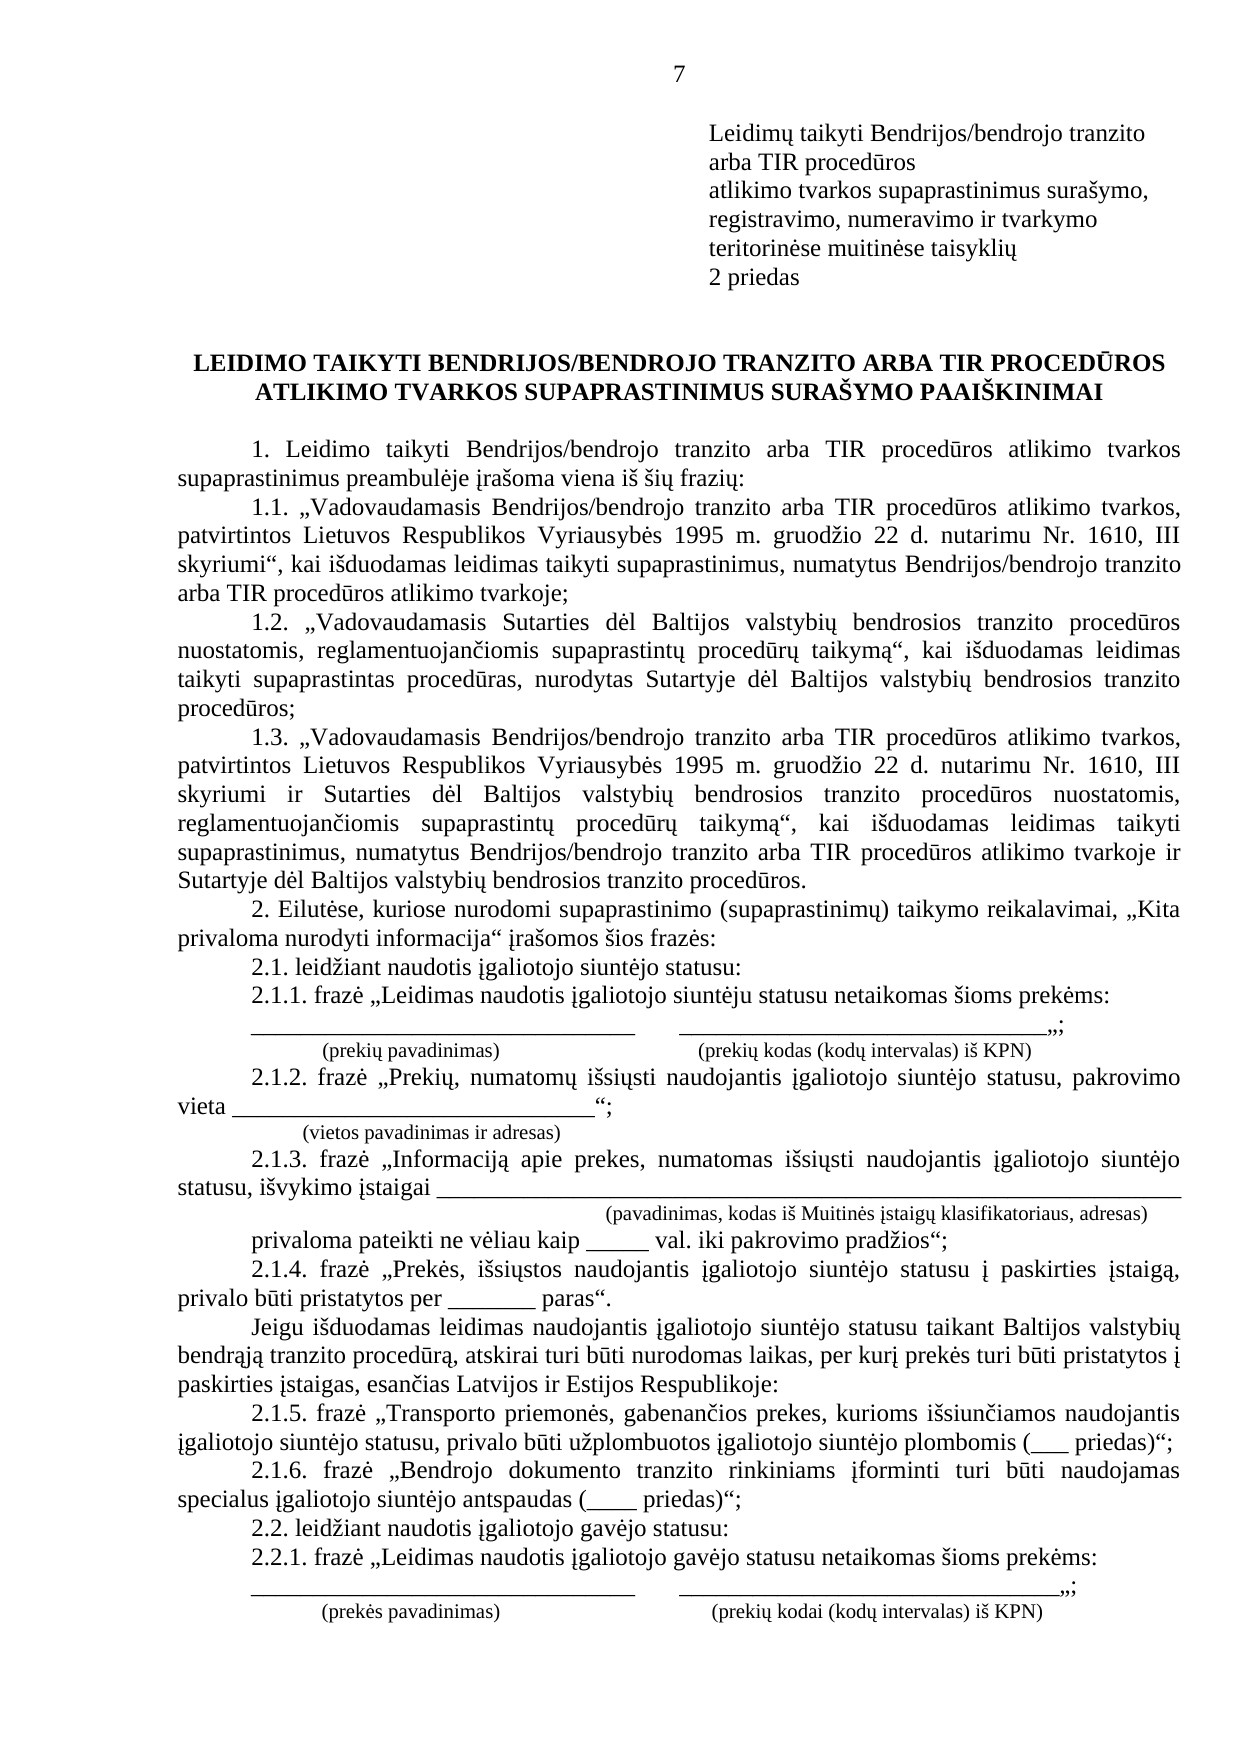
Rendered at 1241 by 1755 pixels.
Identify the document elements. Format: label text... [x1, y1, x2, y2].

text LEIDIMO TAIKYTI BENDRIJOS/BENDROJO TRANZITO ARBA TIR PROCEDŪROS ATLIKIMO TVARKOS SUPAPRASTINIMUS SURAŠYMO PAAIŠKINIMAI [177, 348, 1181, 406]
text teritorinėse muitinėse taisyklių [177, 233, 1181, 262]
text 2.1.5. frazė „Transporto priemonės, gabenančios prekes, kurioms išsiunčiamos naudojantis įgaliotojo siuntėjo statusu, privalo būti užplombuotos įgaliotojo siuntėjo plombomis (___ priedas)“; [177, 1398, 1181, 1455]
text 2.1.1. frazė „Leidimas naudotis įgaliotojo siuntėju statusu netaikomas šioms prekėms: [177, 981, 1181, 1009]
text 1.3. „Vadovaudamasis Bendrijos/bendrojo tranzito arba TIR procedūros atlikimo tvarkos, patvirtintos Lietuvos Respublikos Vyriausybės 1995 m. gruodžio 22 d. nutarimu Nr. 1610, III skyriumi ir Sutarties dėl Baltijos valstybių bendrosios tranzito procedūros nuostatomis, reglamentuojančiomis supaprastintų procedūrų taikymą“, kai išduodamas leidimas taikyti supaprastinimus, numatytus Bendrijos/bendrojo tranzito arba TIR procedūros atlikimo tvarkoje ir Sutartyje dėl Baltijos valstybių bendrosios tranzito procedūros. [177, 722, 1181, 894]
text 2.2.1. frazė „Leidimas naudotis įgaliotojo gavėjo statusu netaikomas šioms prekėms: [177, 1542, 1181, 1570]
text 2.1.2. frazė „Prekių, numatomų išsiųsti naudojantis įgaliotojo siuntėjo statusu, pakrovimo vieta _____________________________“; [177, 1062, 1181, 1120]
text 1.2. „Vadovaudamasis Sutarties dėl Baltijos valstybių bendrosios tranzito procedūros nuostatomis, reglamentuojančiomis supaprastintų procedūrų taikymą“, kai išduodamas leidimas taikyti supaprastintas procedūras, nurodytas Sutartyje dėl Baltijos valstybių bendrosios tranzito procedūros; [177, 607, 1181, 722]
text privaloma pateikti ne vėliau kaip _____ val. iki pakrovimo pradžios“; [177, 1225, 1181, 1254]
text atlikimo tvarkos supaprastinimus surašymo, [177, 176, 1181, 204]
text 2. Eilutėse, kuriose nurodomi supaprastinimo (supaprastinimų) taikymo reikalavimai, „Kita privaloma nurodyti informacija“ įrašomos šios frazės: [177, 894, 1181, 952]
text 2.2. leidžiant naudotis įgaliotojo gavėjo statusu: [177, 1513, 1181, 1542]
text 2.1.6. frazė „Bendrojo dokumento tranzito rinkiniams įforminti turi būti naudojamas specialus įgaliotojo siuntėjo antspaudas (____ priedas)“; [177, 1455, 1181, 1513]
text „; [177, 1570, 1181, 1599]
text (prekių pavadinimas) (prekių kodas (kodų intervalas) iš KPN) [177, 1038, 1181, 1062]
text 2 priedas [177, 262, 1181, 291]
text Leidimų taikyti Bendrijos/bendrojo tranzito arba TIR procedūros [709, 118, 1181, 176]
text „; [177, 1009, 1181, 1038]
text Jeigu išduodamas leidimas naudojantis įgaliotojo siuntėjo statusu taikant Baltijos valstybių bendrąją tranzito procedūrą, atskirai turi būti nurodomas laikas, per kurį prekės turi būti pristatytos į paskirties įstaigas, esančias Latvijos ir Estijos Respublikoje: [177, 1312, 1181, 1398]
text (vietos pavadinimas ir adresas) [177, 1120, 1181, 1144]
text 1. Leidimo taikyti Bendrijos/bendrojo tranzito arba TIR procedūros atlikimo tvarkos supaprastinimus preambulėje įrašoma viena iš šių frazių: [177, 434, 1181, 492]
text registravimo, numeravimo ir tvarkymo [177, 204, 1181, 233]
text 2.1. leidžiant naudotis įgaliotojo siuntėjo statusu: [177, 952, 1181, 981]
text 1.1. „Vadovaudamasis Bendrijos/bendrojo tranzito arba TIR procedūros atlikimo tvarkos, patvirtintos Lietuvos Respublikos Vyriausybės 1995 m. gruodžio 22 d. nutarimu Nr. 1610, III skyriumi“, kai išduodamas leidimas taikyti supaprastinimus, numatytus Bendrijos/bendrojo tranzito arba TIR procedūros atlikimo tvarkoje; [177, 492, 1181, 607]
text 2.1.4. frazė „Prekės, išsiųstos naudojantis įgaliotojo siuntėjo statusu į paskirties įstaigą, privalo būti pristatytos per _______ paras“. [177, 1254, 1181, 1312]
text 2.1.3. frazė „Informaciją apie prekes, numatomas išsiųsti naudojantis įgaliotojo siuntėjo statusu, išvykimo įstaigai [177, 1144, 1181, 1201]
text (pavadinimas, kodas iš Muitinės įstaigų klasifikatoriaus, adresas) [177, 1201, 1181, 1225]
text (prekės pavadinimas) (prekių kodai (kodų intervalas) iš KPN) [177, 1599, 1181, 1623]
